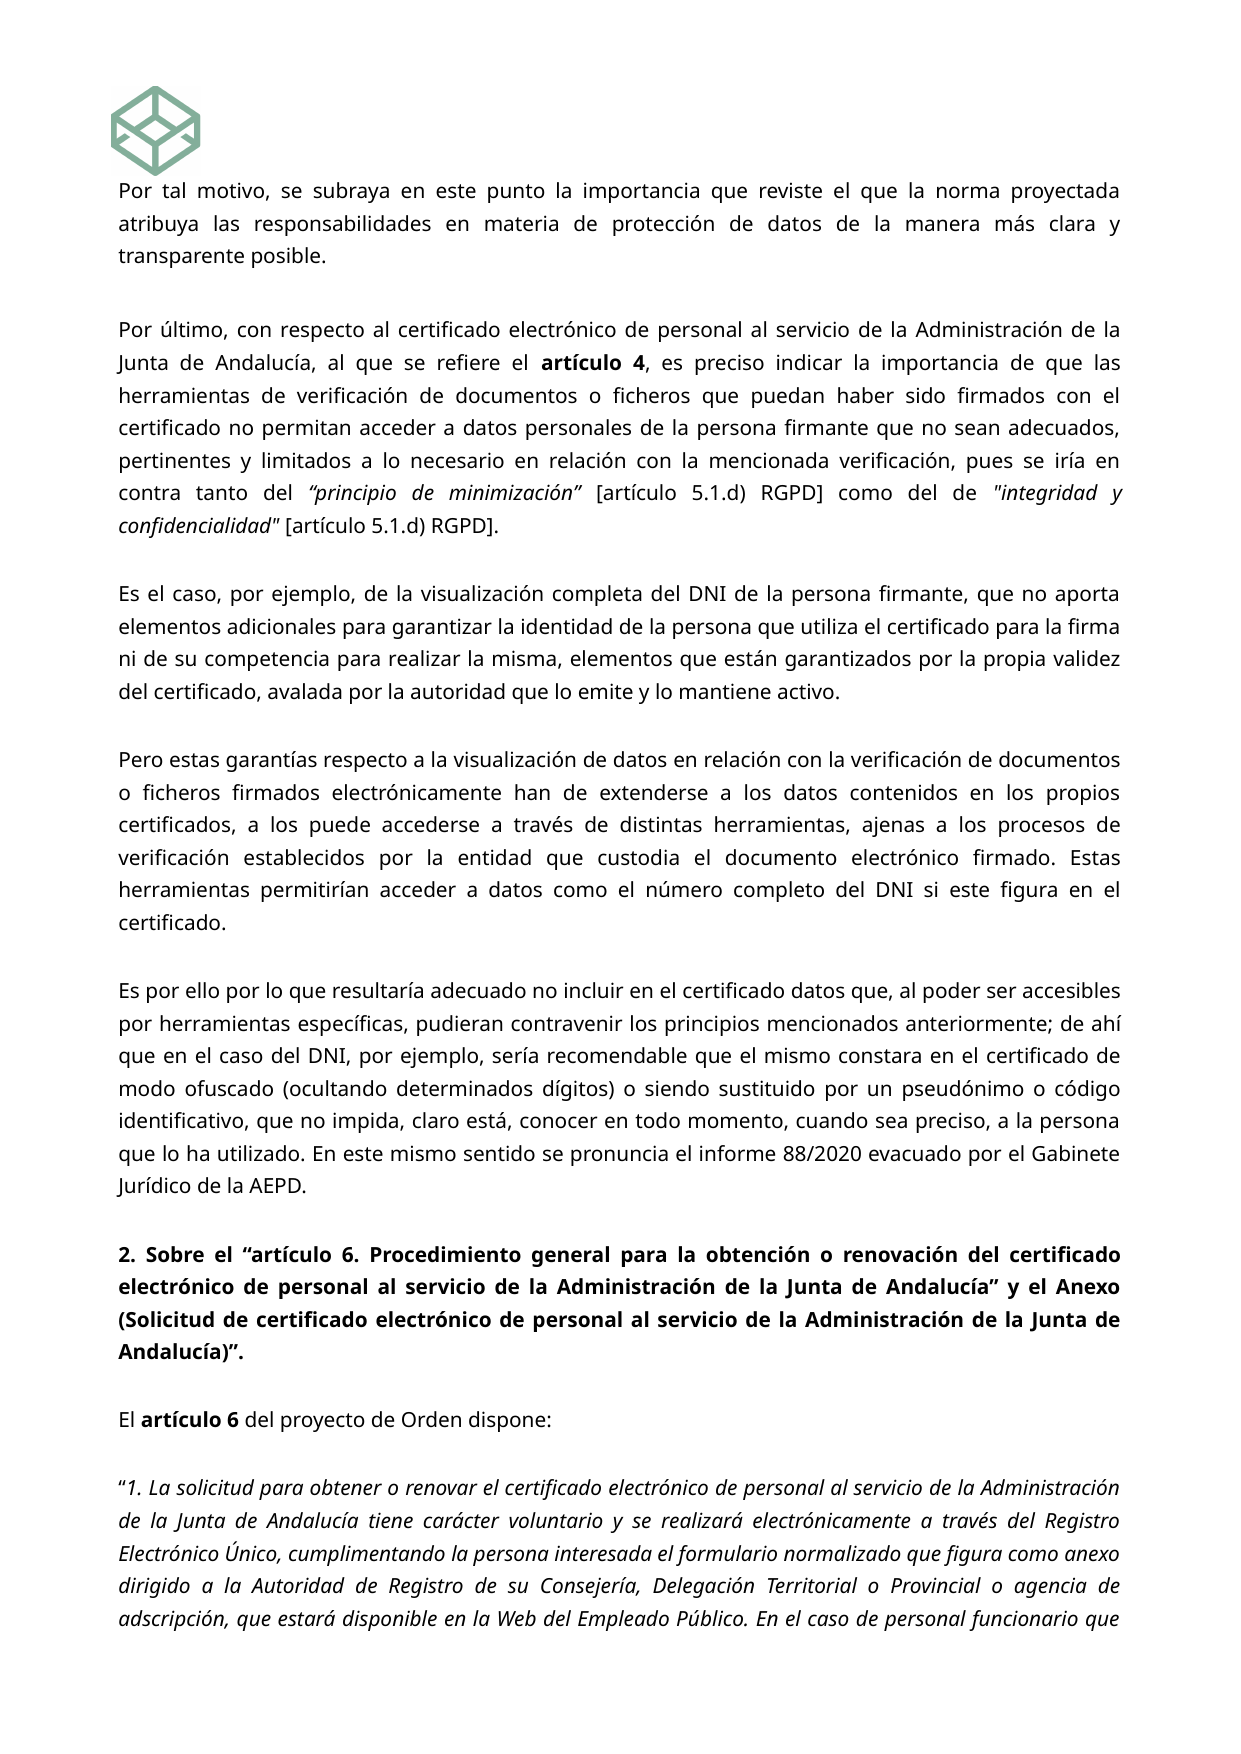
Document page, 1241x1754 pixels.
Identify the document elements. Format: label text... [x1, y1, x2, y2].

list Por tal motivo, se subraya en este punto la importancia que reviste el que la norma proyectada atribuya las responsabilidades en materia de protección de datos de la manera más clara y transparente posible. [118, 176, 1122, 270]
text Es el caso, por ejemplo, de la visualización completa del DNI de la persona firmante, que no aporta elementos adicionales para garantizar la identidad de la persona que utiliza el certificado para la firma ni de su competencia para realizar la misma, elementos que están garantizados por la propia validez del certificado, avalada por la autoridad que lo emite y lo mantiene activo. [118, 579, 1122, 705]
text El artículo 6 del proyecto de Orden dispone: [118, 1406, 1122, 1434]
text Por último, con respecto al certificado electrónico de personal al servicio de la Administración de la Junta de Andalucía, al que se refiere el artículo 4, es preciso indicar la importancia de que las herramientas de verificación de documentos o ficheros que puedan haber sido firmados con el certificado no permitan acceder a datos personales de la persona firmante que no sean adecuados, pertinentes y limitados a lo necesario en relación con la mencionada verificación, pues se iría en contra tanto del “principio de minimización” [artículo 5.1.d) RGPD] como del de "integridad y confidencialidad" [artículo 5.1.d) RGPD]. [118, 316, 1122, 539]
text Es por ello por lo que resultaría adecuado no incluir en el certificado datos que, al poder ser accesibles por herramientas específicas, pudieran contravenir los principios mencionados anteriormente; de ahí que en el caso del DNI, por ejemplo, sería recomendable que el mismo constara en el certificado de modo ofuscado (ocultando determinados dígitos) o siendo sustituido por un pseudónimo o código identificativo, que no impida, claro está, conocer en todo momento, cuando sea preciso, a la persona que lo ha utilizado. En este mismo sentido se pronuncia el informe 88/2020 evacuado por el Gabinete Jurídico de la AEPD. [118, 976, 1122, 1200]
text “1. La solicitud para obtener o renovar el certificado electrónico de personal al servicio de la Administración de la Junta de Andalucía tiene carácter voluntario y se realizará electrónicamente a través del Registro Electrónico Único, cumplimentando la persona interesada el formulario normalizado que figura como anexo dirigido a la Autoridad de Registro de su Consejería, Delegación Territorial o Provincial o agencia de adscripción, que estará disponible en la Web del Empleado Público. En el caso de personal funcionario que [118, 1473, 1122, 1632]
picture [111, 86, 201, 176]
text Pero estas garantías respecto a la visualización de datos en relación con la verificación de documentos o ficheros firmados electrónicamente han de extenderse a los datos contenidos en los propios certificados, a los puede accederse a través de distintas herramientas, ajenas a los procesos de verificación establecidos por la entidad que custodia el documento electrónico firmado. Estas herramientas permitirían acceder a datos como el número completo del DNI si este figura en el certificado. [118, 745, 1122, 936]
text 2. Sobre el “artículo 6. Procedimiento general para la obtención o renovación del certificado electrónico de personal al servicio de la Administración de la Junta de Andalucía” y el Anexo (Solicitud de certificado electrónico de personal al servicio de la Administración de la Junta de Andalucía)”. [118, 1240, 1122, 1366]
